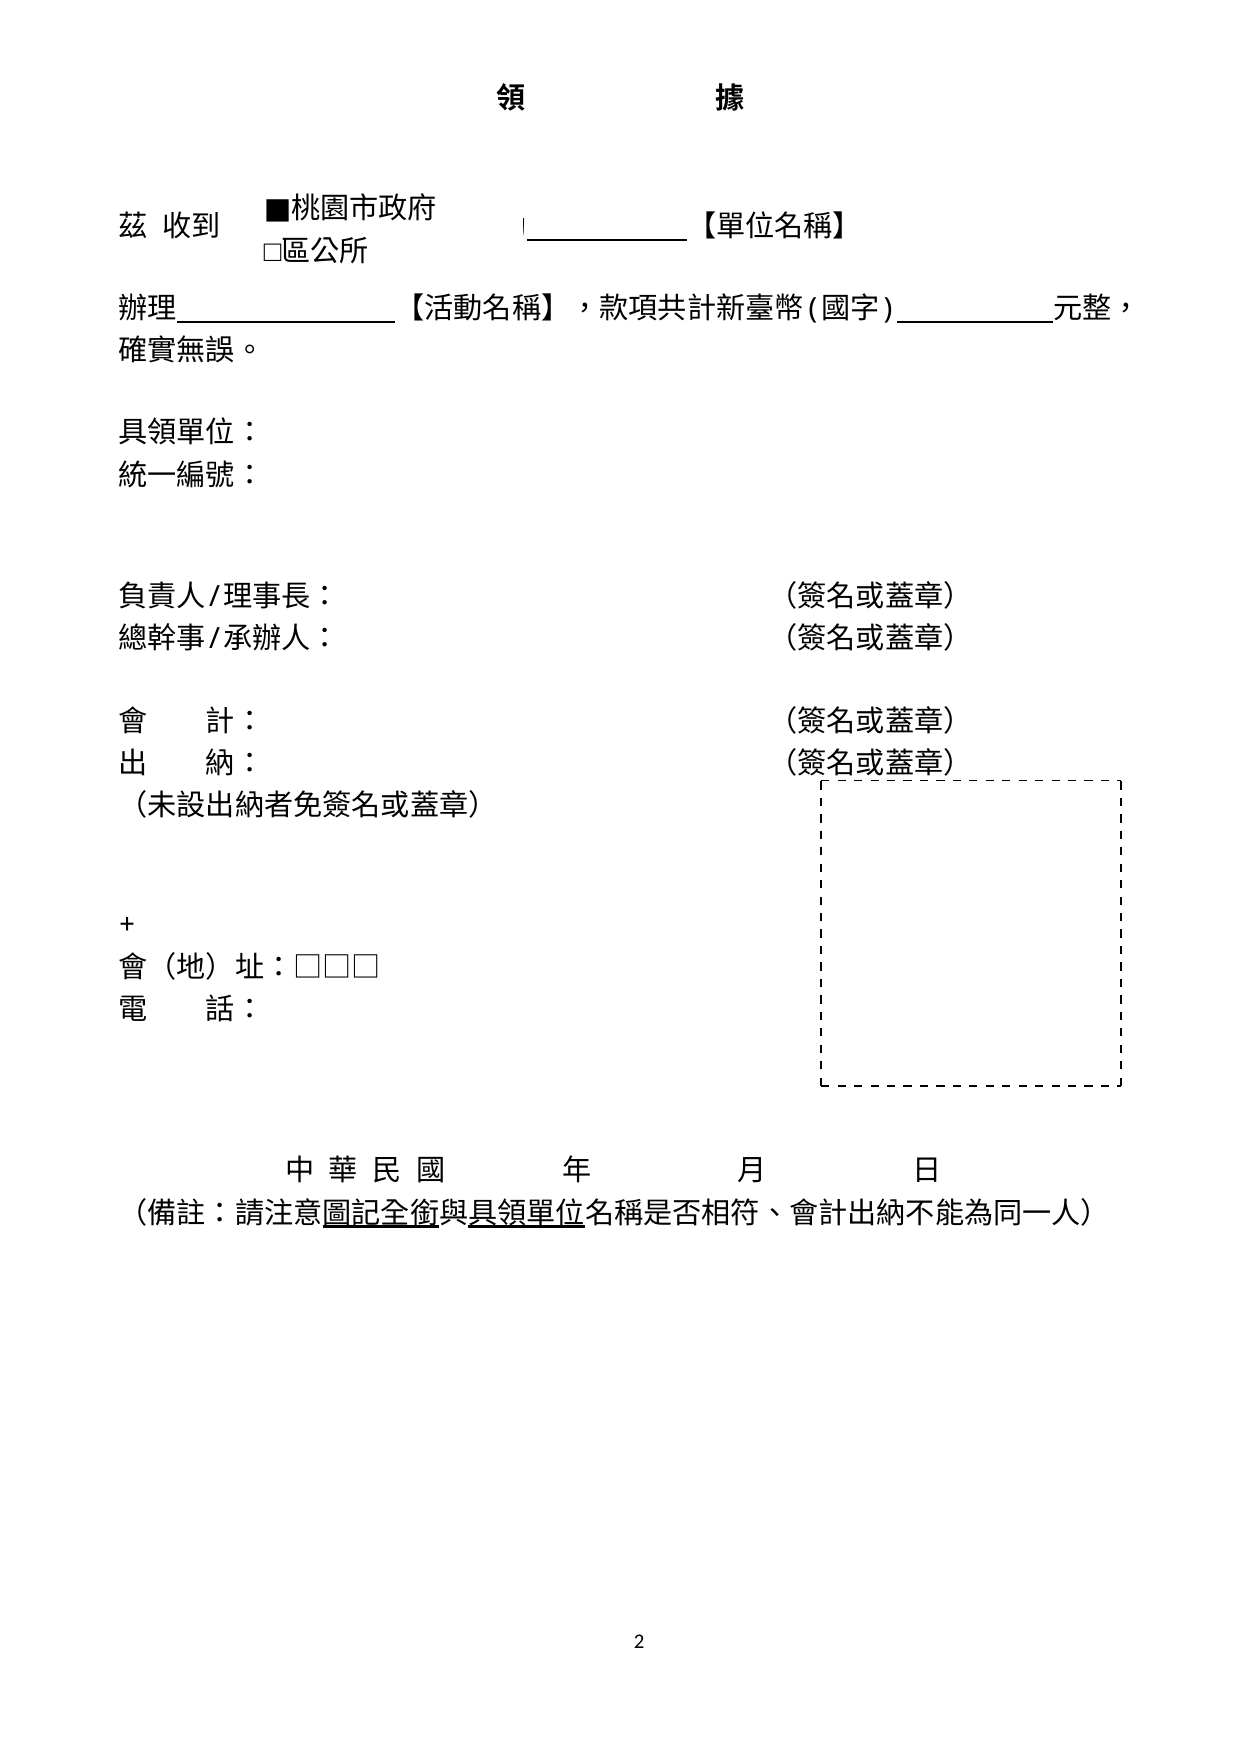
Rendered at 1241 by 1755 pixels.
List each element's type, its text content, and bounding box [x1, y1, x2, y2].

text □區公所 [263, 227, 508, 270]
text 中 華 民 國 年 月 日 [118, 1147, 1122, 1189]
text ■桃園市政府 [263, 185, 508, 227]
text （未設出納者免簽名或蓋章） [118, 782, 1122, 824]
text （備註：請注意圖記全銜與具領單位名稱是否相符、會計出納不能為同一人） [118, 1189, 1122, 1232]
text 領 據 [118, 75, 1122, 117]
text + [118, 904, 1122, 943]
text 茲 收到 補助 【單位名稱】 [118, 202, 248, 245]
text 負責人/理事長： （簽名或蓋章） [118, 573, 1122, 615]
text 總幹事/承辦人： （簽名或蓋章） [118, 615, 1122, 657]
text 茲 收到 補助 【單位名稱】 [523, 202, 1122, 245]
text 出 納： （簽名或蓋章） [118, 739, 1122, 782]
text 統一編號： [118, 451, 1122, 493]
text 會 計： （簽名或蓋章） [118, 697, 1122, 739]
text 會（地）址：□□□ [118, 943, 1122, 986]
text 電 話： [118, 986, 1122, 1028]
text 具領單位： [118, 409, 1122, 451]
text 辦理 【活動名稱】，款項共計新臺幣(國字) 元整，確實無誤。 [118, 284, 1122, 369]
